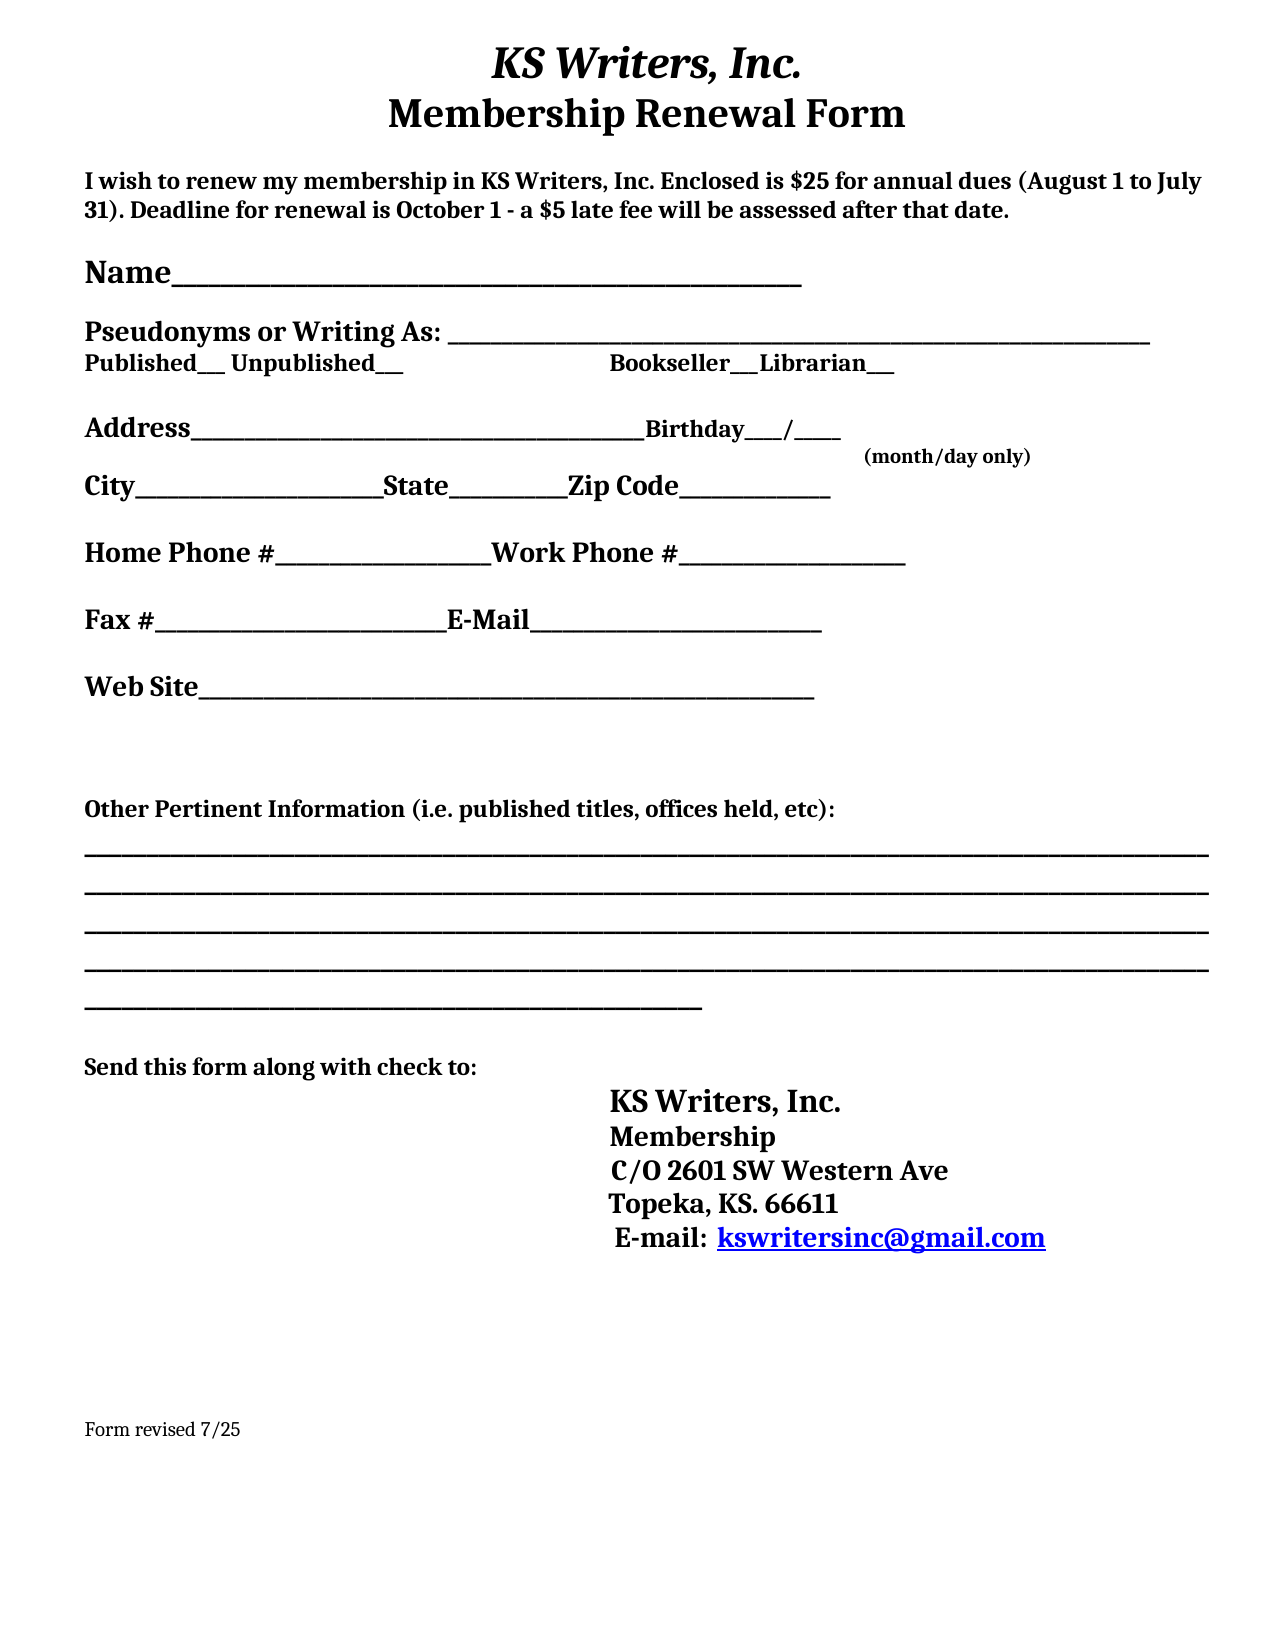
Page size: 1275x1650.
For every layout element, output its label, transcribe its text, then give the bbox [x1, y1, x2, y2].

text Pseudonyms or Writing As: _________________________________________________________________ [84, 315, 1209, 349]
text Web Site_________________________________________________________ [84, 670, 1209, 703]
text KS Writers, Inc. [84, 1082, 1209, 1120]
text Membership [84, 1120, 1209, 1154]
text Send this form along with check to: [84, 1053, 1209, 1082]
text Name___________________________________________________ [84, 253, 1209, 291]
text Form revised 7/25 [9, 1417, 1209, 1441]
text Other Pertinent Information (i.e. published titles, offices held, etc): [84, 794, 1209, 823]
text Topeka, KS. 66611 [84, 1187, 1209, 1221]
text Membership Renewal Form [84, 90, 1209, 138]
text Address__________________________________________Birthday____/_____ [84, 411, 1209, 445]
text Published___ Unpublished___ Bookseller___ Librarian___ [84, 349, 1209, 378]
text KS Writers, Inc. [84, 37, 1209, 90]
text ______________________________________________________________________________________________________________________________________________________________________________________________________________________________________________________________________________________________________________________________________________________________________________________________________________________________ [84, 823, 1209, 1015]
text Home Phone #____________________Work Phone #_____________________ [84, 536, 1209, 569]
text (month/day only) [84, 445, 1209, 469]
text I wish to renew my membership in KS Writers, Inc. Enclosed is $25 for annual dues (August 1 to July 31). Deadline for renewal is October 1 - a $5 late fee will be assessed after that date. [84, 167, 1209, 224]
text City_______________________State___________Zip Code______________ [84, 469, 1209, 502]
text E-mail: kswritersinc@gmail.com [84, 1221, 1209, 1254]
text Fax #___________________________E-Mail___________________________ [84, 603, 1209, 636]
text C/O 2601 SW Western Ave [84, 1154, 1209, 1187]
